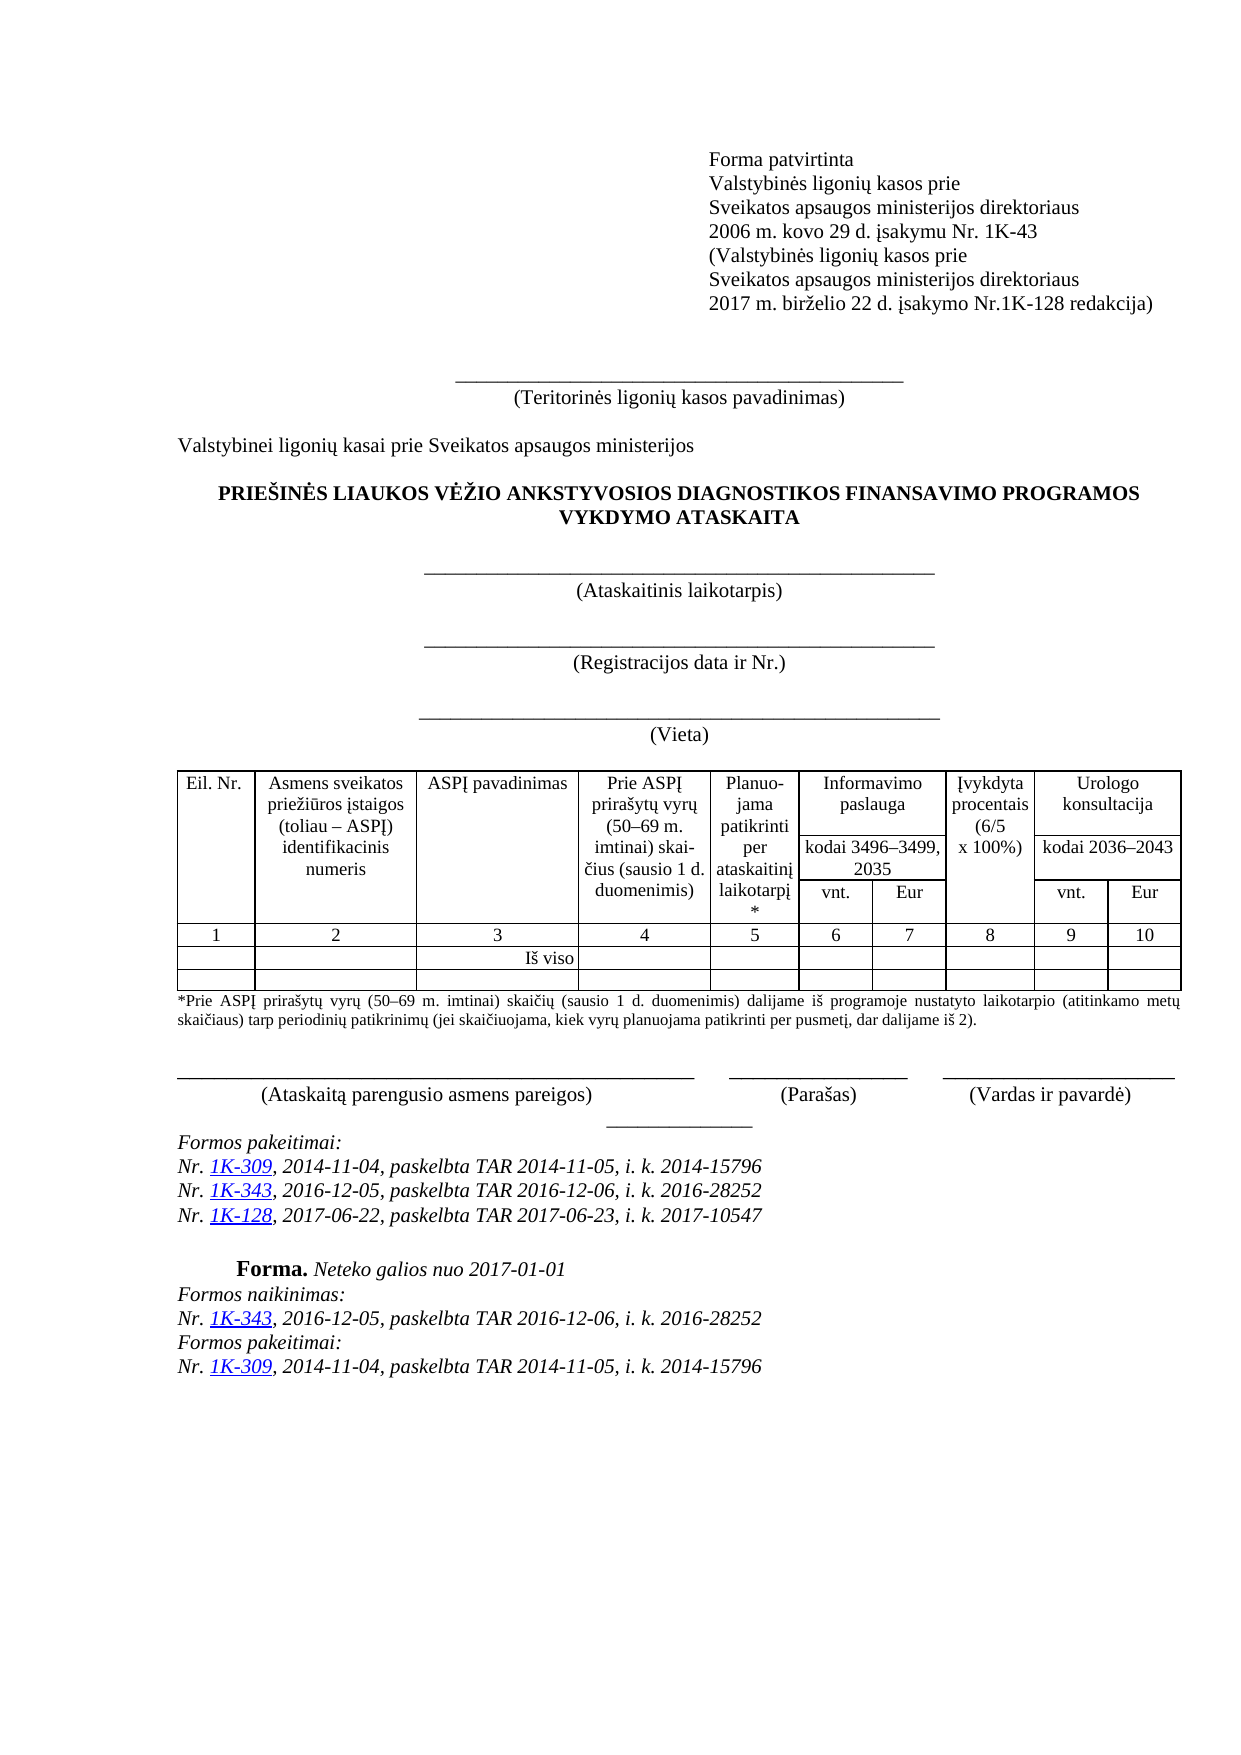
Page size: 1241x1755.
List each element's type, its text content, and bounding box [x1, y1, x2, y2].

table_header Prie ASPĮ prirašytų vyrų (50–69 m. imtinai) skai-čius (sausio 1 d. duomenimis) [579, 772, 710, 922]
text Nr. 1K-343, 2016-12-05, paskelbta TAR 2016-12-06, i. k. 2016-28252 [177, 1178, 1181, 1202]
text Nr. 1K-309, 2014-11-04, paskelbta TAR 2014-11-05, i. k. 2014-15796 [177, 1154, 1181, 1178]
text (Valstybinės ligonių kasos prie [709, 243, 1181, 267]
table_cell [417, 970, 578, 989]
table_header Planuo-jama patikrinti per ataskaitinį laikotarpį* [711, 772, 798, 922]
table_cell 6 [800, 924, 872, 946]
table_cell [178, 970, 254, 989]
text Formos pakeitimai: [177, 1330, 1181, 1354]
table_cell [579, 970, 710, 989]
table_cell vnt. [1035, 881, 1107, 922]
text Forma. Neteko galios nuo 2017-01-01 [177, 1255, 1181, 1282]
text Nr. 1K-343, 2016-12-05, paskelbta TAR 2016-12-06, i. k. 2016-28252 [177, 1306, 1181, 1330]
text PRIEŠINĖS LIAUKOS VĖŽIO ANKSTYVOSIOS DIAGNOSTIKOS FINANSAVIMO PROGRAMOS VYKDYMO ATASKAITA [177, 481, 1181, 529]
text __________________________________________________ [177, 698, 1181, 722]
table_cell [1109, 947, 1180, 969]
table_header Informavimo paslauga [800, 772, 945, 834]
table_cell [873, 947, 945, 969]
table_cell 3 [417, 924, 578, 946]
table_cell [947, 947, 1034, 969]
text (Ataskaitą parengusio asmens pareigos) (Parašas) (Vardas ir pavardė) [177, 1082, 1181, 1106]
table_cell Iš viso [417, 947, 578, 969]
text Valstybinės ligonių kasos prie [709, 171, 1181, 195]
table_cell 8 [947, 924, 1034, 946]
table_cell [711, 947, 798, 969]
text Sveikatos apsaugos ministerijos direktoriaus [709, 267, 1181, 291]
table_cell 7 [873, 924, 945, 946]
text 2006 m. kovo 29 d. įsakymu Nr. 1K-43 [709, 219, 1181, 243]
table_cell [711, 970, 798, 989]
table_cell [579, 947, 710, 969]
table_cell [256, 970, 416, 989]
table_header ASPĮ pavadinimas [417, 772, 578, 922]
text ______________ [177, 1106, 1181, 1130]
table_cell [800, 970, 872, 989]
text *Prie ASPĮ prirašytų vyrų (50–69 m. imtinai) skaičių (sausio 1 d. duomenimis) dalijame iš programoje nustatyto laikotarpio (atitinkamo metų skaičiaus) tarp periodinių patikrinimų (jei skaičiuojama, kiek vyrų planuojama patikrinti per pusmetį, dar dalijame iš 2). [177, 991, 1181, 1029]
table_cell vnt. [800, 881, 872, 922]
table_cell 1 [178, 924, 254, 946]
text Sveikatos apsaugos ministerijos direktoriaus [709, 195, 1181, 219]
text _________________________________________________ [177, 553, 1181, 577]
table_cell Eur [873, 881, 945, 922]
table_cell [1035, 947, 1107, 969]
table_cell kodai 2036–2043 [1035, 836, 1180, 879]
text (Ataskaitinis laikotarpis) [177, 577, 1181, 602]
text (Registracijos data ir Nr.) [177, 650, 1181, 674]
text (Vieta) [177, 722, 1181, 746]
text Formos pakeitimai: [177, 1130, 1181, 1154]
table_header Įvykdyta procentais (6/5 x 100%) [947, 772, 1034, 922]
text Nr. 1K-128, 2017-06-22, paskelbta TAR 2017-06-23, i. k. 2017-10547 [177, 1202, 1181, 1227]
text Nr. 1K-309, 2014-11-04, paskelbta TAR 2014-11-05, i. k. 2014-15796 [177, 1354, 1181, 1378]
text Valstybinei ligonių kasai prie Sveikatos apsaugos ministerijos [177, 433, 1181, 457]
table_cell [873, 970, 945, 989]
table_cell [1109, 970, 1180, 989]
text Formos naikinimas: [177, 1282, 1181, 1306]
table_cell [1035, 970, 1107, 989]
text (Teritorinės ligonių kasos pavadinimas) [177, 385, 1181, 409]
table_header Asmens sveikatos priežiūros įstaigos (toliau – ASPĮ) identifikacinis numeris [256, 772, 416, 922]
table_cell [256, 947, 416, 969]
table_header Urologo konsultacija [1035, 772, 1180, 834]
table_header Eil. Nr. [178, 772, 254, 922]
table_cell [800, 947, 872, 969]
text _________________________________________________ [177, 626, 1181, 650]
table_cell 9 [1035, 924, 1107, 946]
table_cell kodai 3496–3499, 2035 [800, 836, 945, 879]
text Forma patvirtinta [709, 147, 1181, 171]
table_cell 2 [256, 924, 416, 946]
table_cell [178, 947, 254, 969]
text ___________________________________________ [177, 361, 1181, 385]
table_cell 5 [711, 924, 798, 946]
table_cell 10 [1109, 924, 1180, 946]
table_cell 4 [579, 924, 710, 946]
table_cell Eur [1109, 881, 1180, 922]
table_cell [947, 970, 1034, 989]
text 2017 m. birželio 22 d. įsakymo Nr.1K-128 redakcija) [709, 291, 1181, 315]
